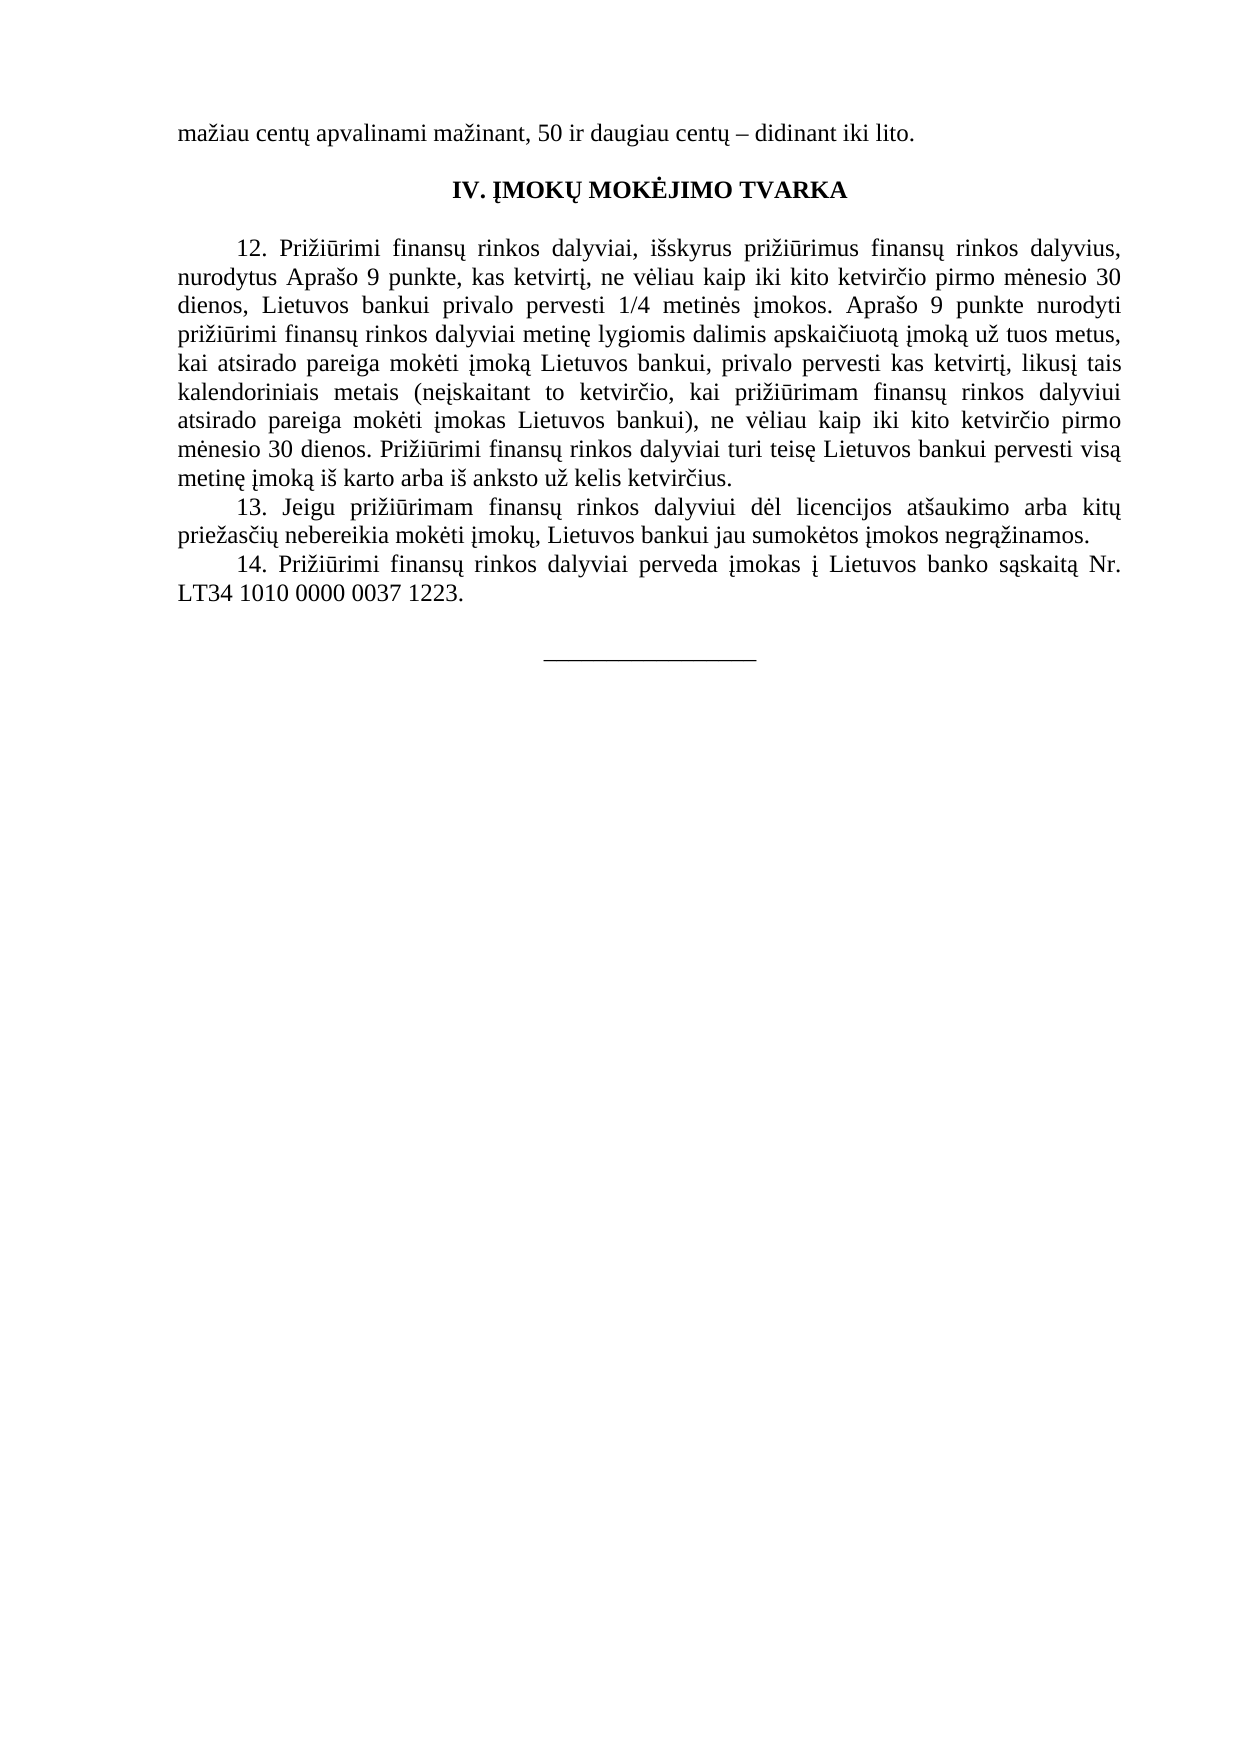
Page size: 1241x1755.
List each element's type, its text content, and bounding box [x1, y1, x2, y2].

text 14. Prižiūrimi finansų rinkos dalyviai perveda įmokas į Lietuvos banko sąskaitą Nr. LT34 1010 0000 0037 1223. [177, 549, 1122, 607]
text 13. Jeigu prižiūrimam finansų rinkos dalyviui dėl licencijos atšaukimo arba kitų priežasčių nebereikia mokėti įmokų, Lietuvos bankui jau sumokėtos įmokos negrąžinamos. [177, 492, 1122, 549]
text 12. Prižiūrimi finansų rinkos dalyviai, išskyrus prižiūrimus finansų rinkos dalyvius, nurodytus Aprašo 9 punkte, kas ketvirtį, ne vėliau kaip iki kito ketvirčio pirmo mėnesio 30 dienos, Lietuvos bankui privalo pervesti 1/4 metinės įmokos. Aprašo 9 punkte nurodyti prižiūrimi finansų rinkos dalyviai metinę lygiomis dalimis apskaičiuotą įmoką už tuos metus, kai atsirado pareiga mokėti įmoką Lietuvos bankui, privalo pervesti kas ketvirtį, likusį tais kalendoriniais metais (neįskaitant to ketvirčio, kai prižiūrimam finansų rinkos dalyviui atsirado pareiga mokėti įmokas Lietuvos bankui), ne vėliau kaip iki kito ketvirčio pirmo mėnesio 30 dienos. Prižiūrimi finansų rinkos dalyviai turi teisę Lietuvos bankui pervesti visą metinę įmoką iš karto arba iš anksto už kelis ketvirčius. [177, 233, 1122, 492]
text mažiau centų apvalinami mažinant, 50 ir daugiau centų – didinant iki lito. [177, 118, 1122, 147]
text _________________ [177, 636, 1122, 664]
text IV. ĮMOKŲ MOKĖJIMO TVARKA [177, 176, 1122, 204]
